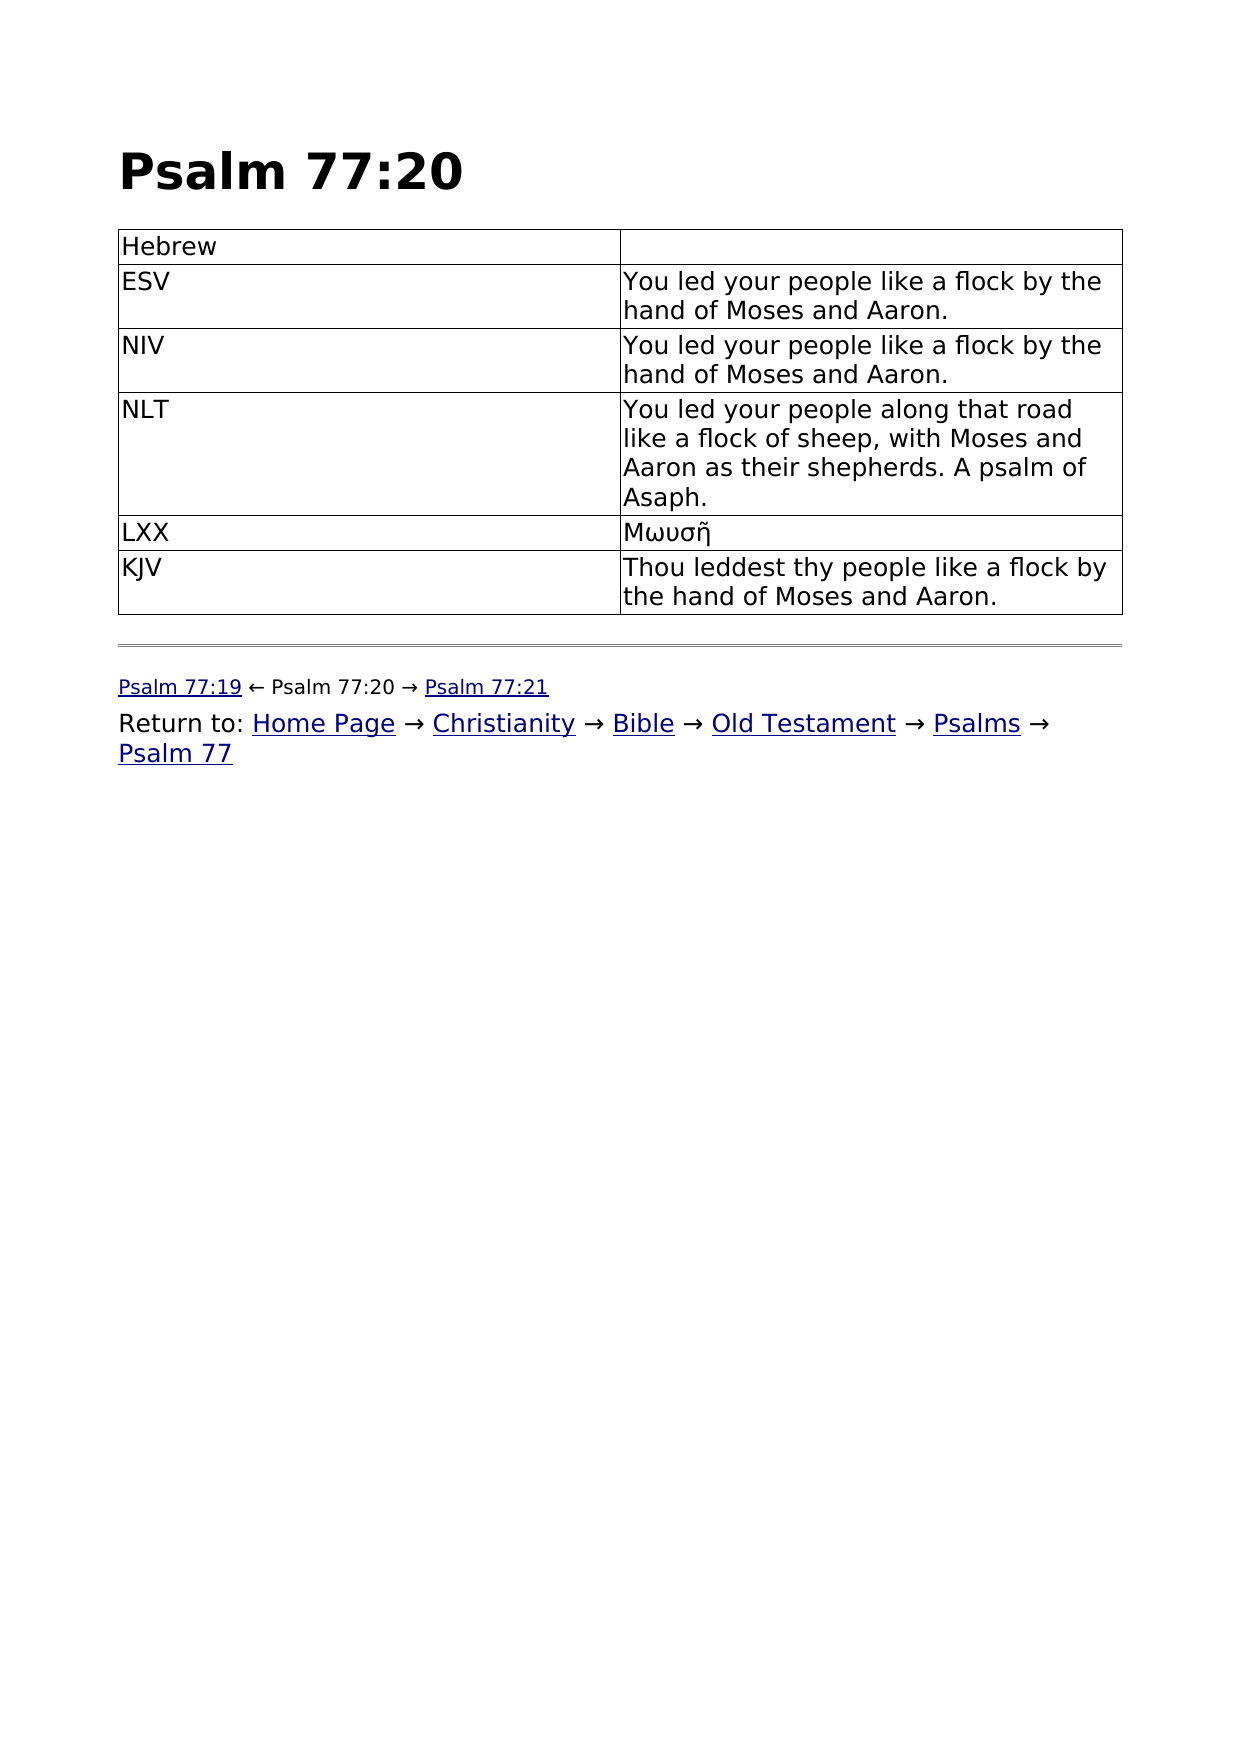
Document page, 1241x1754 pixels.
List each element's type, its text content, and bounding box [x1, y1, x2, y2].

table_cell NLT [119, 393, 620, 515]
table_cell Thou leddest thy people like a flock by the hand of Moses and Aaron. [621, 551, 1122, 614]
text Return to: Home Page → Christianity → Bible → Old Testament → Psalms → Psalm 77 [118, 709, 1122, 768]
table_header [621, 230, 1122, 264]
table_cell LXX [119, 516, 620, 550]
table_cell KJV [119, 551, 620, 614]
table_cell NIV [119, 329, 620, 392]
table_cell You led your people like a flock by the hand of Moses and Aaron. [621, 265, 1122, 328]
subtitle Psalm 77:20 [118, 143, 1122, 201]
table_cell You led your people along that road like a flock of sheep, with Moses and Aaron as their shepherds. A psalm of Asaph. [621, 393, 1122, 515]
table_cell You led your people like a flock by the hand of Moses and Aaron. [621, 329, 1122, 392]
table_cell Μωυσῆ [621, 516, 1122, 550]
table_header Hebrew [119, 230, 620, 264]
table_cell ESV [119, 265, 620, 328]
text Psalm 77:19 ← Psalm 77:20 → Psalm 77:21 [118, 676, 1122, 709]
